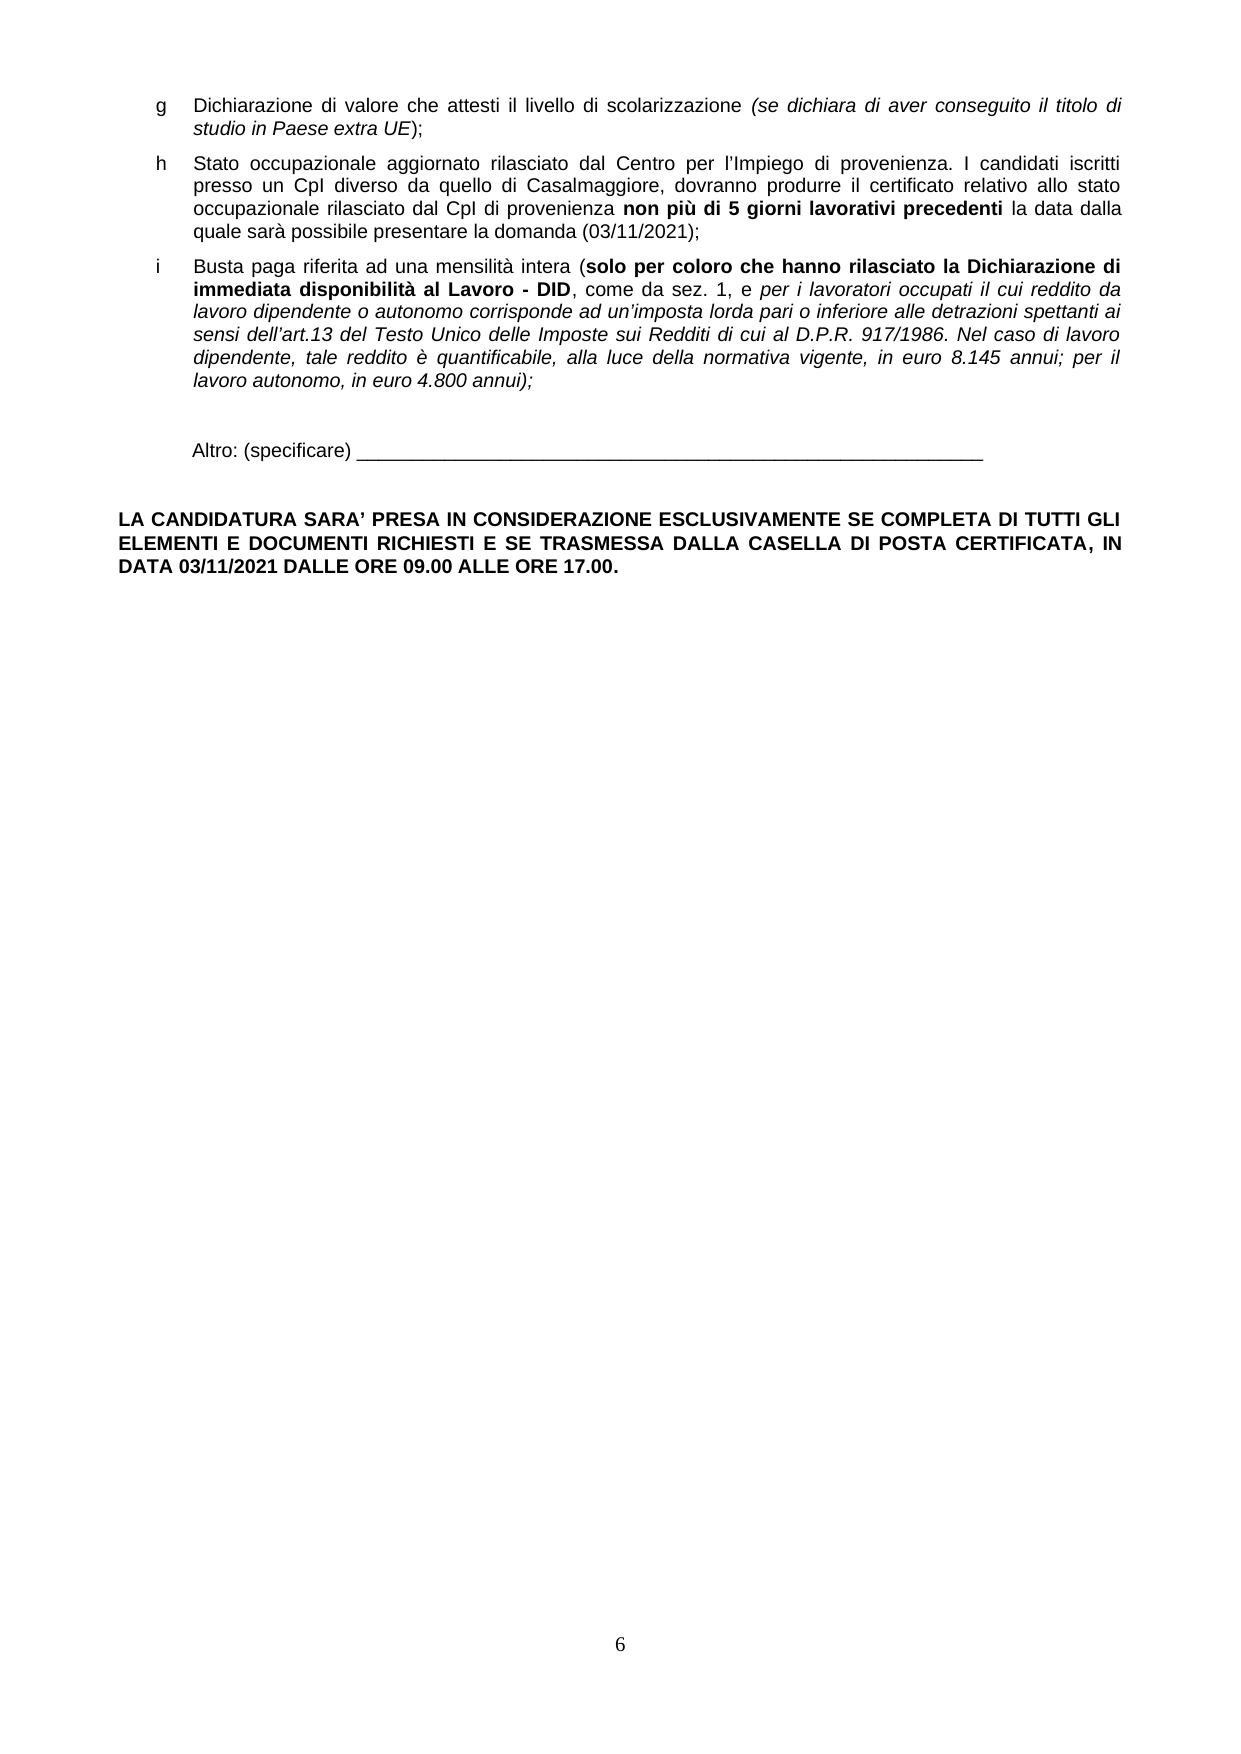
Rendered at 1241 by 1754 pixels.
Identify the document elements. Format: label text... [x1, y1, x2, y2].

list Dichiarazione di valore che attesti il livello di scolarizzazione (se dichiara di aver conseguito il titolo di studio in Paese extra UE); [156, 94, 1122, 139]
list Altro: (specificare) _________________________________________________________ [118, 439, 1122, 462]
list Stato occupazionale aggiornato rilasciato dal Centro per l’Impiego di provenienza. I candidati iscritti presso un CpI diverso da quello di Casalmaggiore, dovranno produrre il certificato relativo allo stato occupazionale rilasciato dal CpI di provenienza non più di 5 giorni lavorativi precedenti la data dalla quale sarà possibile presentare la domanda (03/11/2021); [156, 152, 1122, 242]
list LA CANDIDATURA SARA’ PRESA IN CONSIDERAZIONE ESCLUSIVAMENTE SE COMPLETA DI TUTTI GLI ELEMENTI E DOCUMENTI RICHIESTI E SE TRASMESSA DALLA CASELLA DI POSTA CERTIFICATA, IN DATA 03/11/2021 DALLE ORE 09.00 ALLE ORE 17.00. [118, 508, 1122, 578]
list Busta paga riferita ad una mensilità intera (solo per coloro che hanno rilasciato la Dichiarazione di immediata disponibilità al Lavoro - DID, come da sez. 1, e per i lavoratori occupati il cui reddito da lavoro dipendente o autonomo corrisponde ad un’imposta lorda pari o inferiore alle detrazioni spettanti ai sensi dell’art.13 del Testo Unico delle Imposte sui Redditi di cui al D.P.R. 917/1986. Nel caso di lavoro dipendente, tale reddito è quantificabile, alla luce della normativa vigente, in euro 8.145 annui; per il lavoro autonomo, in euro 4.800 annui); [156, 255, 1122, 391]
